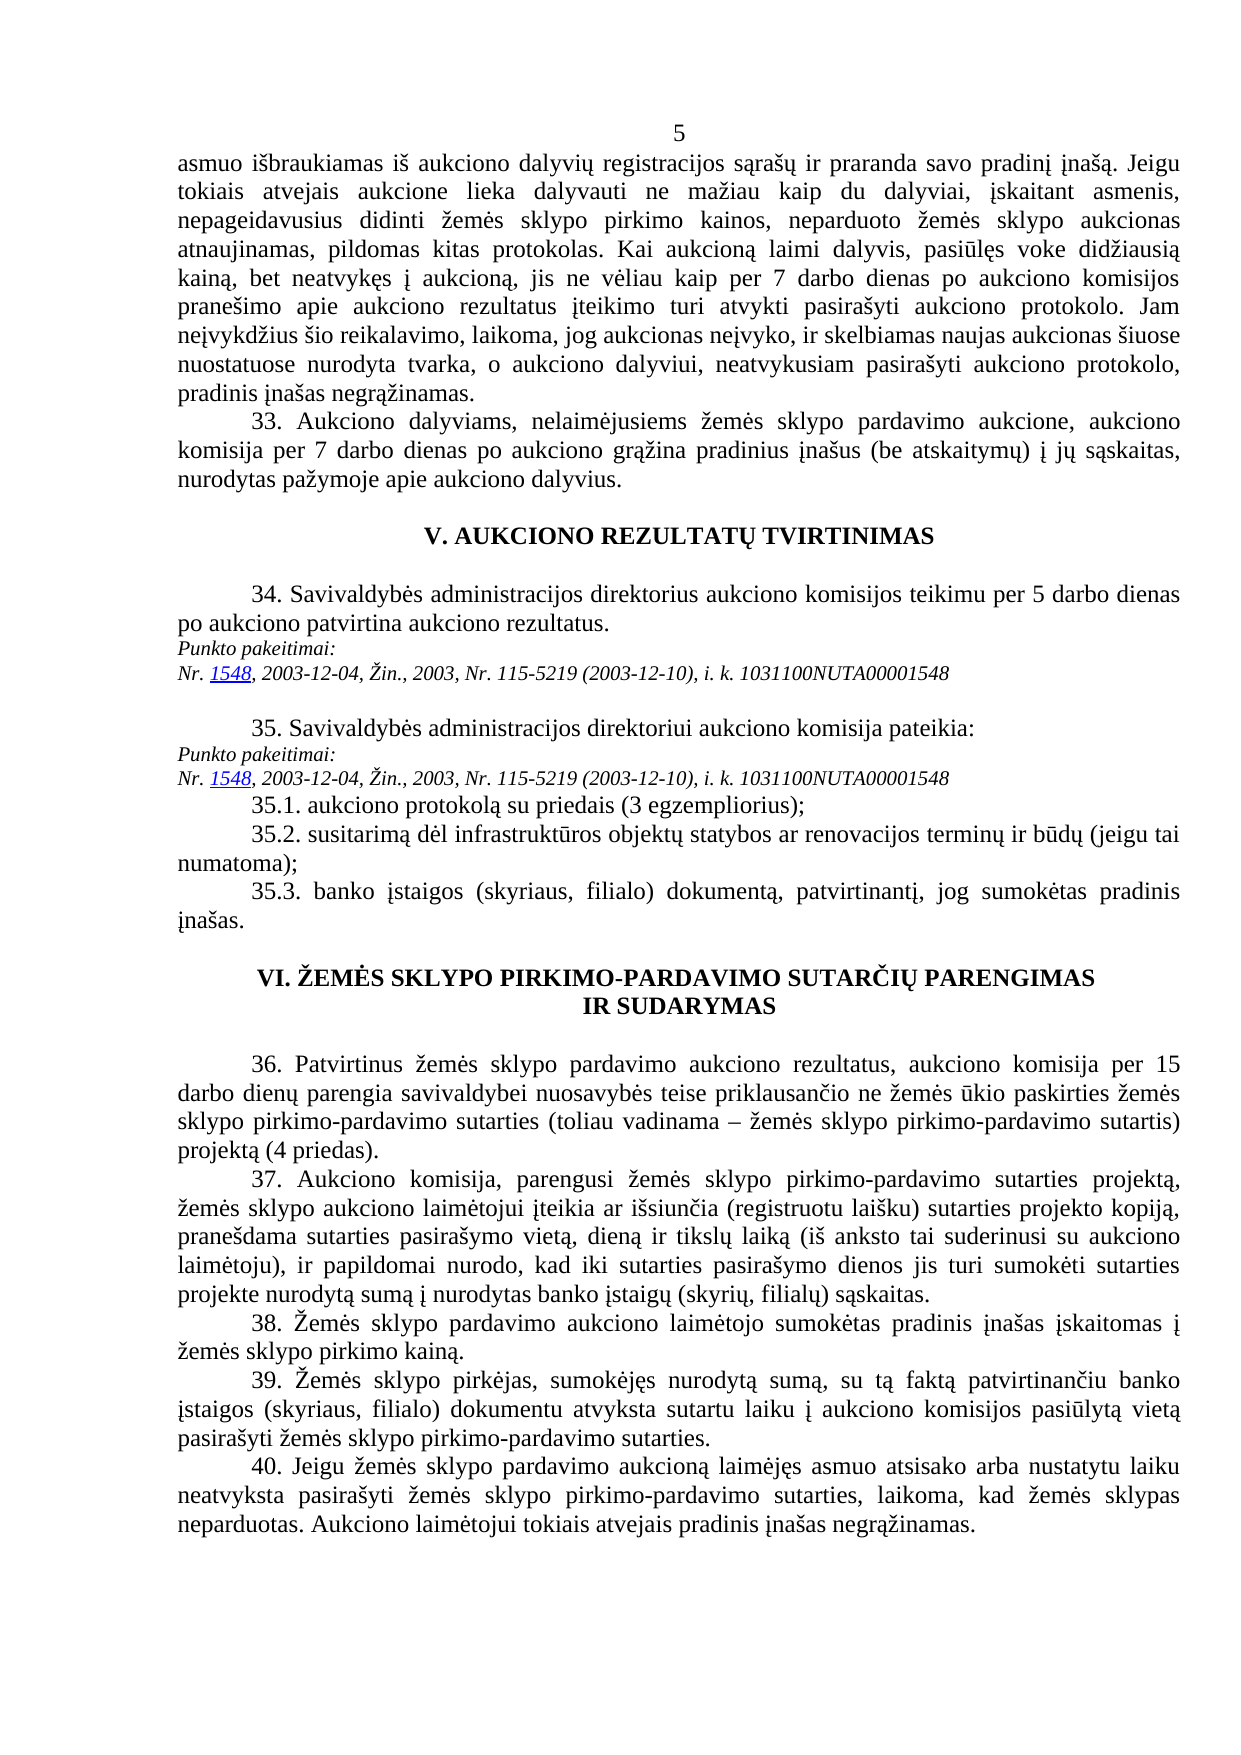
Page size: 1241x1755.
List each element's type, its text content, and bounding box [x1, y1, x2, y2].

text 35.1. aukciono protokolą su priedais (3 egzempliorius); [177, 790, 1181, 819]
text Punkto pakeitimai: [177, 636, 1181, 660]
text 33. Aukciono dalyviams, nelaimėjusiems žemės sklypo pardavimo aukcione, aukciono komisija per 7 darbo dienas po aukciono grąžina pradinius įnašus (be atskaitymų) į jų sąskaitas, nurodytas pažymoje apie aukciono dalyvius. [177, 406, 1181, 493]
text Nr. 1548, 2003-12-04, Žin., 2003, Nr. 115-5219 (2003-12-10), i. k. 1031100NUTA00001548 [177, 660, 1181, 684]
subtitle ir sudarymas [177, 991, 1181, 1020]
text 40. Jeigu žemės sklypo pardavimo aukcioną laimėjęs asmuo atsisako arba nustatytu laiku neatvyksta pasirašyti žemės sklypo pirkimo-pardavimo sutarties, laikoma, kad žemės sklypas neparduotas. Aukciono laimėtojui tokiais atvejais pradinis įnašas negrąžinamas. [177, 1451, 1181, 1538]
text 35.3. banko įstaigos (skyriaus, filialo) dokumentą, patvirtinantį, jog sumokėtas pradinis įnašas. [177, 876, 1181, 934]
text Nr. 1548, 2003-12-04, Žin., 2003, Nr. 115-5219 (2003-12-10), i. k. 1031100NUTA00001548 [177, 766, 1181, 790]
text Punkto pakeitimai: [177, 742, 1181, 766]
text 35. Savivaldybės administracijos direktoriui aukciono komisija pateikia: [177, 713, 1181, 742]
subtitle VI. Žemės sklypo pirkimo-pardavimo sutarčių parengimas [177, 963, 1181, 991]
text 37. Aukciono komisija, parengusi žemės sklypo pirkimo-pardavimo sutarties projektą, žemės sklypo aukciono laimėtojui įteikia ar išsiunčia (registruotu laišku) sutarties projekto kopiją, pranešdama sutarties pasirašymo vietą, dieną ir tikslų laiką (iš anksto tai suderinusi su aukciono laimėtoju), ir papildomai nurodo, kad iki sutarties pasirašymo dienos jis turi sumokėti sutarties projekte nurodytą sumą į nurodytas banko įstaigų (skyrių, filialų) sąskaitas. [177, 1164, 1181, 1308]
text 39. Žemės sklypo pirkėjas, sumokėjęs nurodytą sumą, su tą faktą patvirtinančiu banko įstaigos (skyriaus, filialo) dokumentu atvyksta sutartu laiku į aukciono komisijos pasiūlytą vietą pasirašyti žemės sklypo pirkimo-pardavimo sutarties. [177, 1365, 1181, 1451]
text 36. Patvirtinus žemės sklypo pardavimo aukciono rezultatus, aukciono komisija per 15 darbo dienų parengia savivaldybei nuosavybės teise priklausančio ne žemės ūkio paskirties žemės sklypo pirkimo-pardavimo sutarties (toliau vadinama – žemės sklypo pirkimo-pardavimo sutartis) projektą (4 priedas). [177, 1049, 1181, 1164]
text 34. Savivaldybės administracijos direktorius aukciono komisijos teikimu per 5 darbo dienas po aukciono patvirtina aukciono rezultatus. [177, 579, 1181, 636]
text 35.2. susitarimą dėl infrastruktūros objektų statybos ar renovacijos terminų ir būdų (jeigu tai numatoma); [177, 819, 1181, 876]
text asmuo išbraukiamas iš aukciono dalyvių registracijos sąrašų ir praranda savo pradinį įnašą. Jeigu tokiais atvejais aukcione lieka dalyvauti ne mažiau kaip du dalyviai, įskaitant asmenis, nepageidavusius didinti žemės sklypo pirkimo kainos, neparduoto žemės sklypo aukcionas atnaujinamas, pildomas kitas protokolas. Kai aukcioną laimi dalyvis, pasiūlęs voke didžiausią kainą, bet neatvykęs į aukcioną, jis ne vėliau kaip per 7 darbo dienas po aukciono komisijos pranešimo apie aukciono rezultatus įteikimo turi atvykti pasirašyti aukciono protokolo. Jam neįvykdžius šio reikalavimo, laikoma, jog aukcionas neįvyko, ir skelbiamas naujas aukcionas šiuose nuostatuose nurodyta tvarka, o aukciono dalyviui, neatvykusiam pasirašyti aukciono protokolo, pradinis įnašas negrąžinamas. [177, 148, 1181, 406]
subtitle V. Aukciono rezultatų tvirtinimas [177, 521, 1181, 550]
text 38. Žemės sklypo pardavimo aukciono laimėtojo sumokėtas pradinis įnašas įskaitomas į žemės sklypo pirkimo kainą. [177, 1308, 1181, 1365]
